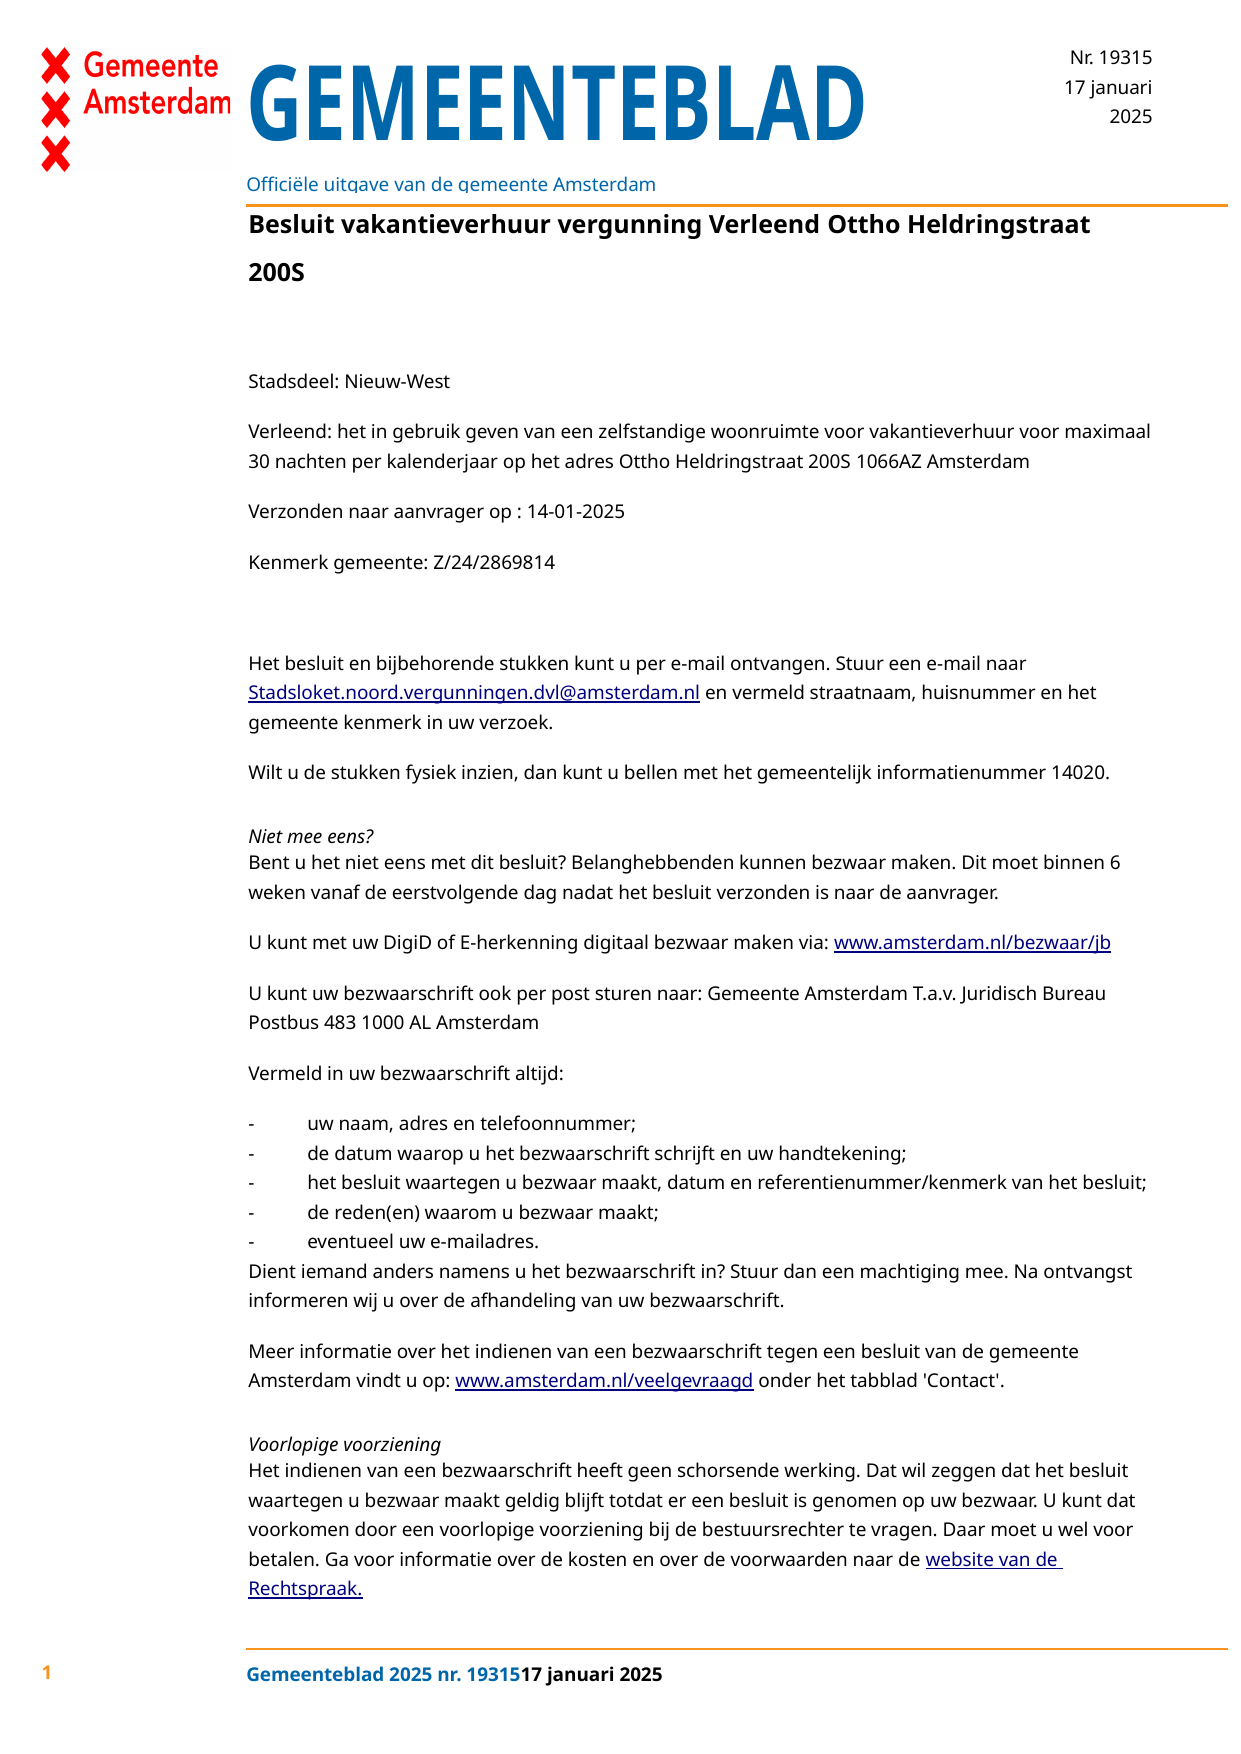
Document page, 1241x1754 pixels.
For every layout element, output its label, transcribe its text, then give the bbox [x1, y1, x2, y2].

text Bent u het niet eens met dit besluit? Belanghebbenden kunnen bezwaar maken. Dit moet binnen 6 weken vanaf de eerstvolgende dag nadat het besluit verzonden is naar de aanvrager. [248, 849, 1152, 904]
picture [41, 47, 231, 172]
text Voorlopige voorziening [248, 1432, 1152, 1457]
text U kunt met uw DigiD of E-herkenning digitaal bezwaar maken via: www.amsterdam.nl/bezwaar/jb [248, 929, 1152, 955]
text U kunt uw bezwaarschrift ook per post sturen naar: Gemeente Amsterdam T.a.v. Juridisch Bureau Postbus 483 1000 AL Amsterdam [248, 980, 1152, 1035]
list eventueel uw e-mailadres. [248, 1228, 1152, 1254]
text Verleend: het in gebruik geven van een zelfstandige woonruimte voor vakantieverhuur voor maximaal 30 nachten per kalenderjaar op het adres Ottho Heldringstraat 200S 1066AZ Amsterdam [248, 419, 1152, 474]
text Wilt u de stukken fysiek inzien, dan kunt u bellen met het gemeentelijk informatienummer 14020. [248, 759, 1152, 785]
list uw naam, adres en telefoonnummer; [248, 1110, 1152, 1136]
text Verzonden naar aanvrager op : 14-01-2025 [248, 499, 1152, 524]
text Meer informatie over het indienen van een bezwaarschrift tegen een besluit van de gemeente Amsterdam vindt u op: www.amsterdam.nl/veelgevraagd onder het tabblad 'Contact'. [248, 1338, 1152, 1393]
text Besluit vakantieverhuur vergunning Verleend Ottho Heldringstraat 200S [248, 207, 1152, 288]
text Het indienen van een bezwaarschrift heeft geen schorsende werking. Dat wil zeggen dat het besluit waartegen u bezwaar maakt geldig blijft totdat er een besluit is genomen op uw bezwaar. U kunt dat voorkomen door een voorlopige voorziening bij de bestuursrechter te vragen. Daar moet u wel voor betalen. Ga voor informatie over de kosten en over de voorwaarden naar de website van de Rechtspraak. [248, 1457, 1152, 1601]
list de reden(en) waarom u bezwaar maakt; [248, 1199, 1152, 1224]
text Stadsdeel: Nieuw-West [248, 368, 1152, 394]
text Niet mee eens? [248, 823, 1152, 849]
text Het besluit en bijbehorende stukken kunt u per e-mail ontvangen. Stuur een e-mail naar Stadsloket.noord.vergunningen.dvl@amsterdam.nl en vermeld straatnaam, huisnummer en het gemeente kenmerk in uw verzoek. [248, 650, 1152, 735]
text Dient iemand anders namens u het bezwaarschrift in? Stuur dan een machtiging mee. Na ontvangst informeren wij u over de afhandeling van uw bezwaarschrift. [248, 1258, 1152, 1313]
list het besluit waartegen u bezwaar maakt, datum en referentienummer/kenmerk van het besluit; [248, 1169, 1152, 1195]
list de datum waarop u het bezwaarschrift schrijft en uw handtekening; [248, 1140, 1152, 1165]
text Kenmerk gemeente: Z/24/2869814 [248, 549, 1152, 575]
text Vermeld in uw bezwaarschrift altijd: [248, 1060, 1152, 1085]
